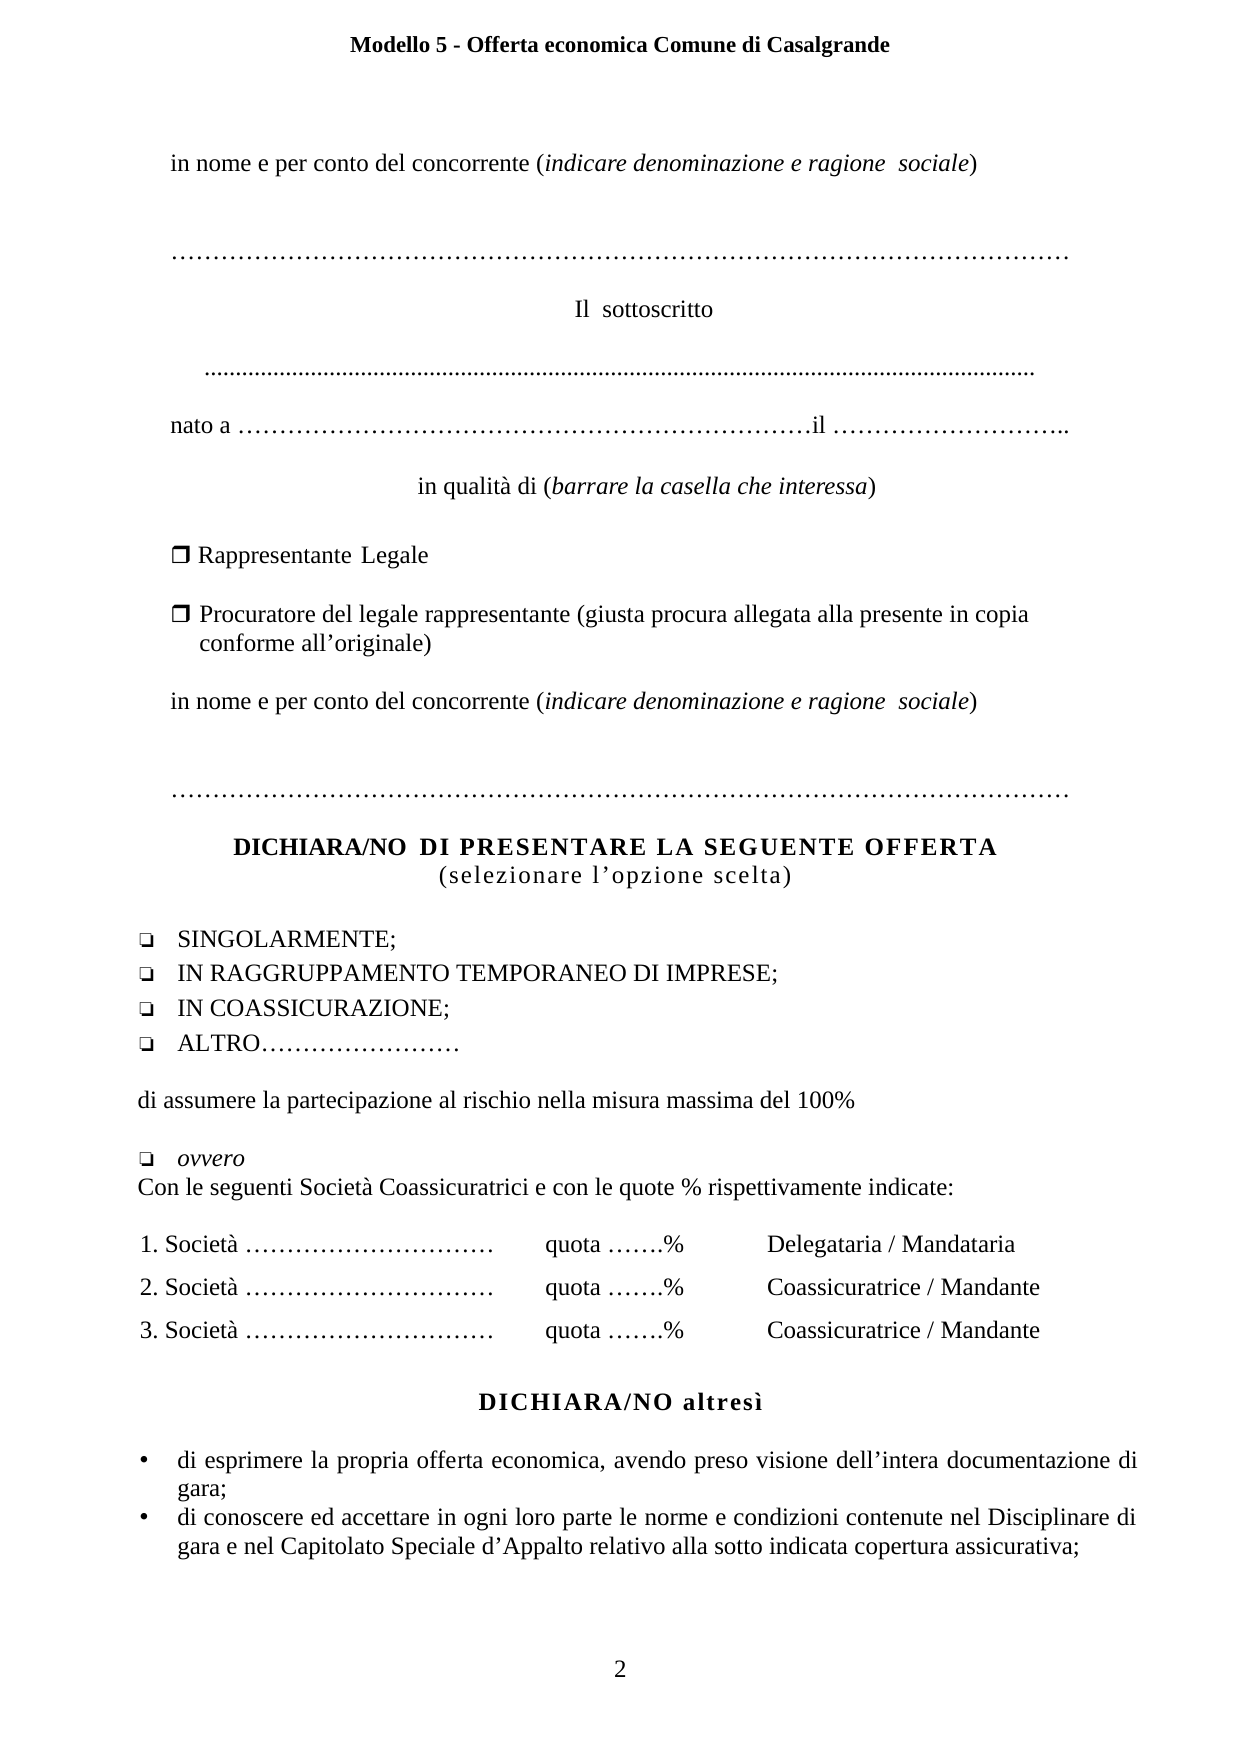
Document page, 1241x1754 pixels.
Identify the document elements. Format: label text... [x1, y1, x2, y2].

list 1. Società ………………………… quota …….% Delegataria / Mandataria [102, 1229, 1138, 1258]
text ..................................................................................................................................... [102, 352, 1128, 381]
text in nome e per conto del concorrente (indicare denominazione e ragione sociale) [170, 148, 1123, 177]
text in qualità di (barrare la casella che interessa) [170, 471, 1123, 500]
list 2. Società ………………………… quota …….% Coassicuratrice / Mandante [102, 1272, 1138, 1301]
list IN RAGGRUPPAMENTO TEMPORANEO DI IMPRESE; [139, 958, 1138, 987]
list IN COASSICURAZIONE; [139, 993, 1138, 1022]
text  Il sottoscritto [102, 294, 1128, 323]
list ovvero [139, 1143, 1138, 1172]
list di conoscere ed accettare in ogni loro parte le norme e condizioni contenute nel Disciplinare di gara e nel Capitolato Speciale d’Appalto relativo alla sotto indicata copertura assicurativa; [139, 1502, 1138, 1560]
list Procuratore del legale rappresentante (giusta procura allegata alla presente in copia conforme all’originale) [170, 599, 1121, 656]
list SINGOLARMENTE; [139, 924, 1138, 952]
text in nome e per conto del concorrente (indicare denominazione e ragione sociale) [170, 686, 1123, 715]
list di assumere la partecipazione al rischio nella misura massima del 100% [137, 1085, 1138, 1114]
text Con le seguenti Società Coassicuratrici e con le quote % rispettivamente indicate: [137, 1172, 1138, 1200]
text nato a ……………………………………………………………il ……………………….. [170, 410, 1123, 439]
text DICHIARA/NO DI PRESENTARE LA SEGUENTE OFFERTA [102, 832, 1128, 860]
list Rappresentante Legale [170, 541, 1138, 569]
text (selezionare l’opzione scelta) [102, 860, 1128, 889]
text ……………………………………………………………………………………………… [170, 236, 1123, 264]
list di esprimere la propria offerta economica, avendo preso visione dell’intera documentazione di gara; [139, 1445, 1138, 1502]
text DICHIARA/NO altresì [102, 1387, 1138, 1416]
list 3. Società ………………………… quota …….% Coassicuratrice / Mandante [102, 1315, 1138, 1344]
text ……………………………………………………………………………………………… [170, 774, 1123, 803]
list ALTRO…………………… [139, 1028, 1138, 1057]
